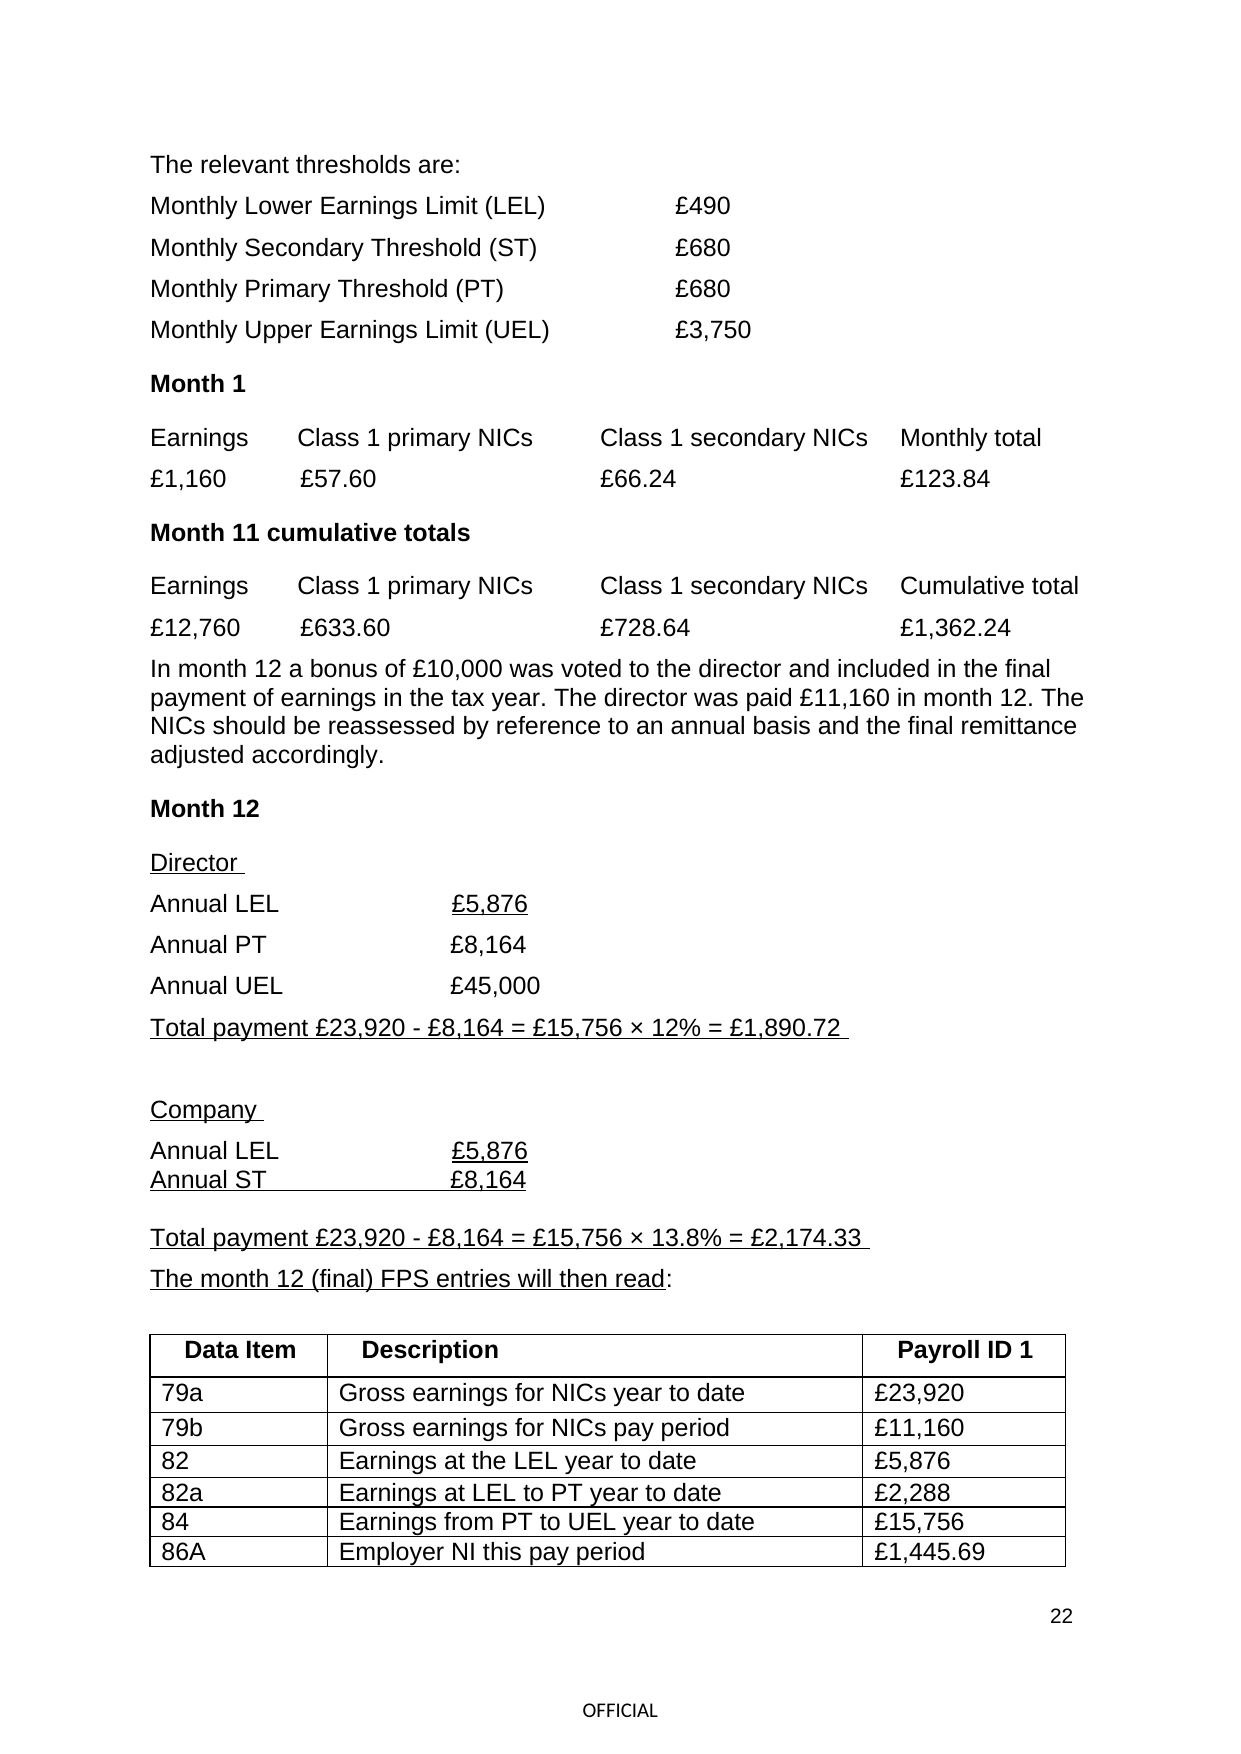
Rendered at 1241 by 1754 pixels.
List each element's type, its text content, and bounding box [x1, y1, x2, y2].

text Monthly Secondary Threshold (ST) £680 [150, 232, 1090, 261]
table_cell 82 [151, 1446, 327, 1477]
table_cell 79a [151, 1378, 327, 1412]
text Total payment £23,920 - £8,164 = £15,756 × 13.8% = £2,174.33 [150, 1223, 1090, 1252]
table_cell Employer NI this pay period [328, 1537, 862, 1566]
text Annual UEL £45,000 [150, 971, 1090, 1000]
table_cell 86A [151, 1537, 327, 1566]
table_cell £5,876 [863, 1446, 1065, 1477]
text Annual ST £8,164 [150, 1165, 1090, 1194]
text Monthly Primary Threshold (PT) £680 [150, 274, 1090, 302]
text Annual PT £8,164 [150, 930, 1090, 959]
text Director [150, 847, 1090, 876]
table_cell £1,445.69 [863, 1537, 1065, 1566]
text Earnings Class 1 primary NICs Class 1 secondary NICs Cumulative total [150, 571, 1090, 600]
table_header Description [328, 1335, 862, 1376]
table_cell £23,920 [863, 1378, 1065, 1412]
text Company [150, 1095, 1090, 1124]
table_cell £15,756 [863, 1508, 1065, 1536]
table_cell Earnings at the LEL year to date [328, 1446, 862, 1477]
text Annual LEL £5,876 [150, 889, 1090, 917]
text £12,760 £633.60 £728.64 £1,362.24 [150, 612, 1090, 641]
text Earnings Class 1 primary NICs Class 1 secondary NICs Monthly total [150, 422, 1090, 451]
table_cell 79b [151, 1413, 327, 1445]
table_cell 82a [151, 1478, 327, 1506]
text Annual LEL £5,876 [150, 1136, 1090, 1165]
subtitle Month 1 [150, 369, 1090, 397]
table_cell 84 [151, 1508, 327, 1536]
table_cell Earnings from PT to UEL year to date [328, 1508, 862, 1536]
text Monthly Lower Earnings Limit (LEL) £490 [150, 191, 1090, 220]
table_cell Earnings at LEL to PT year to date [328, 1478, 862, 1506]
text Total payment £23,920 - £8,164 = £15,756 × 12% = £1,890.72 [150, 1012, 1090, 1041]
text Monthly Upper Earnings Limit (UEL) £3,750 [150, 315, 1090, 344]
text The relevant thresholds are: [150, 150, 1090, 179]
subtitle Month 12 [150, 794, 1090, 822]
table_cell £11,160 [863, 1413, 1065, 1445]
text The month 12 (final) FPS entries will then read: [150, 1264, 1090, 1293]
subtitle Month 11 cumulative totals [150, 517, 1090, 546]
table_header Data Item [151, 1335, 327, 1376]
table_header Payroll ID 1 [863, 1335, 1065, 1376]
text In month 12 a bonus of £10,000 was voted to the director and included in the final payment of earnings in the tax year. The director was paid £11,160 in month 12. The NICs should be reassessed by reference to an annual basis and the final remittance adjusted accordingly. [150, 654, 1090, 769]
table_cell £2,288 [863, 1478, 1065, 1506]
text £1,160 £57.60 £66.24 £123.84 [150, 464, 1090, 492]
table_cell Gross earnings for NICs year to date [328, 1378, 862, 1412]
table_cell Gross earnings for NICs pay period [328, 1413, 862, 1445]
